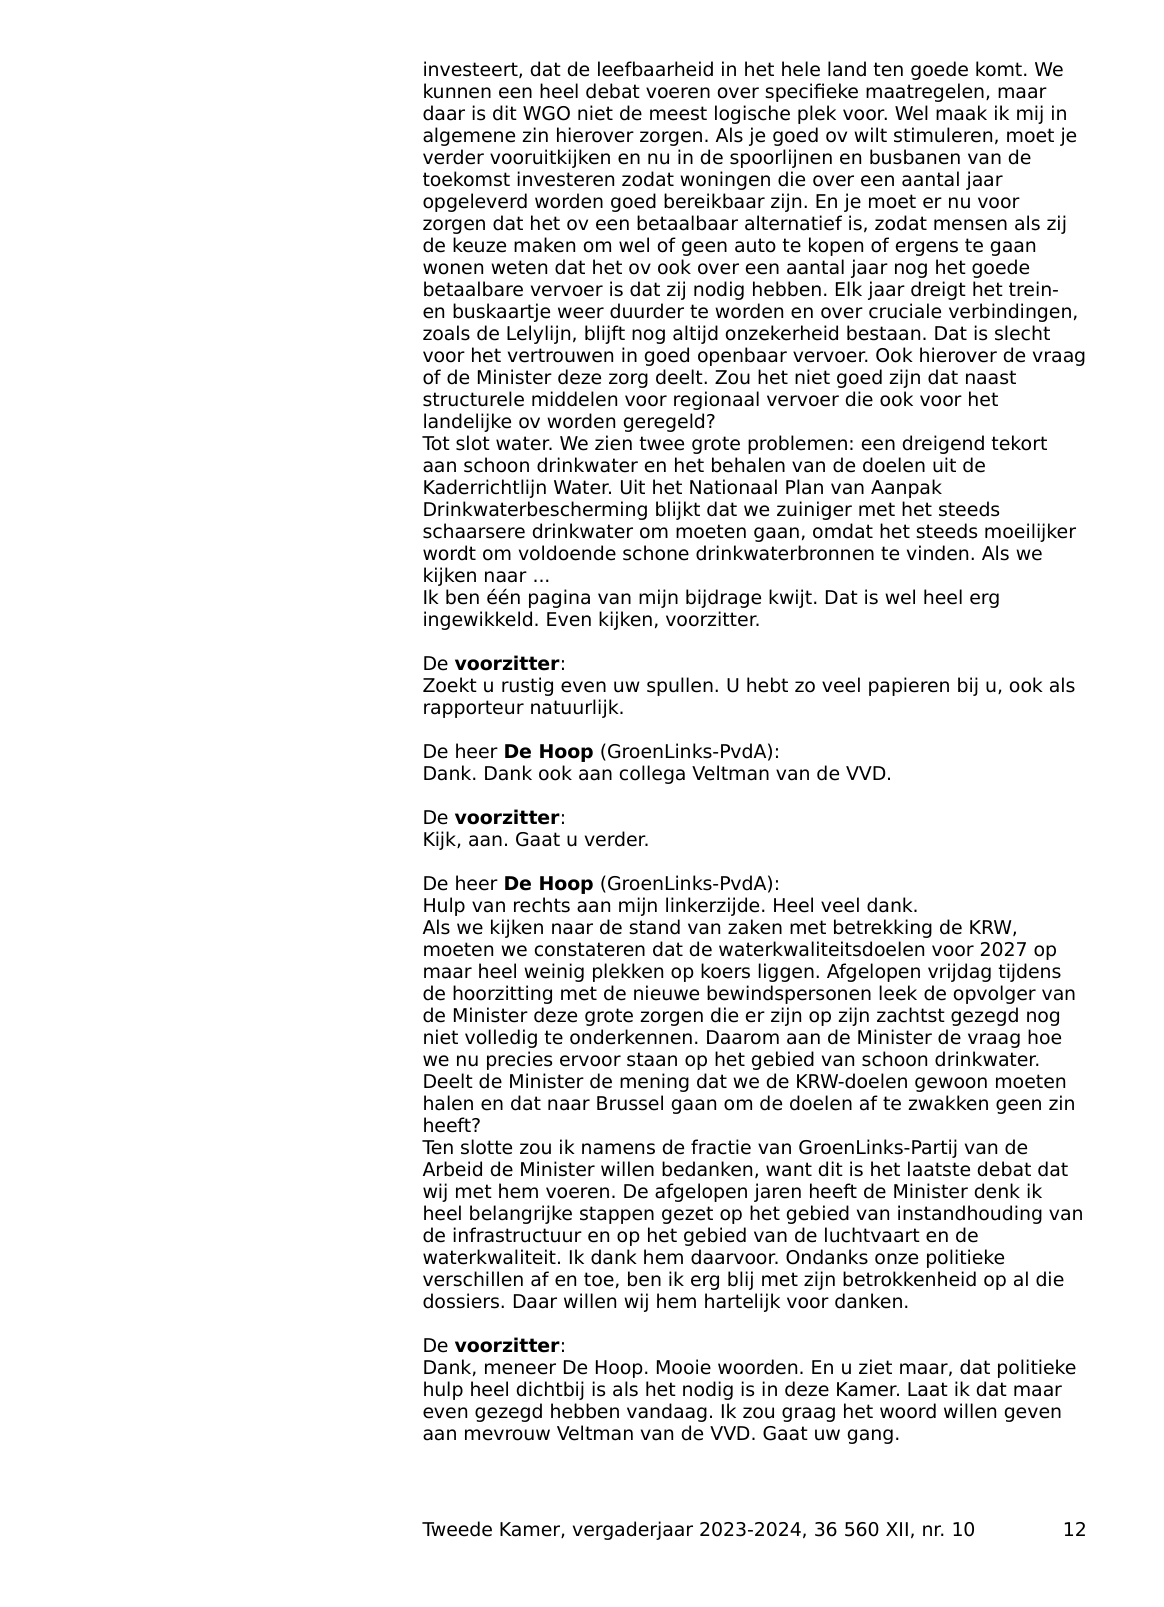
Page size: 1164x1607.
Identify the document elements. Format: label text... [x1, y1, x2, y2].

text De voorzitter: [422, 1335, 1087, 1357]
text Kijk, aan. Gaat u verder. [422, 829, 1087, 851]
text Hulp van rechts aan mijn linkerzijde. Heel veel dank. [422, 895, 1087, 917]
text Als we kijken naar de stand van zaken met betrekking de KRW, moeten we constateren dat de waterkwaliteitsdoelen voor 2027 op maar heel weinig plekken op koers liggen. Afgelopen vrijdag tijdens de hoorzitting met de nieuwe bewindspersonen leek de opvolger van de Minister deze grote zorgen die er zijn op zijn zachtst gezegd nog niet volledig te onderkennen. Daarom aan de Minister de vraag hoe we nu precies ervoor staan op het gebied van schoon drinkwater. Deelt de Minister de mening dat we de KRW-doelen gewoon moeten halen en dat naar Brussel gaan om de doelen af te zwakken geen zin heeft? [422, 917, 1087, 1137]
text De voorzitter: [422, 807, 1087, 829]
text Ten slotte zou ik namens de fractie van GroenLinks-Partij van de Arbeid de Minister willen bedanken, want dit is het laatste debat dat wij met hem voeren. De afgelopen jaren heeft de Minister denk ik heel belangrijke stappen gezet op het gebied van instandhouding van de infrastructuur en op het gebied van de luchtvaart en de waterkwaliteit. Ik dank hem daarvoor. Ondanks onze politieke verschillen af en toe, ben ik erg blij met zijn betrokkenheid op al die dossiers. Daar willen wij hem hartelijk voor danken. [422, 1137, 1087, 1313]
text investeert, dat de leefbaarheid in het hele land ten goede komt. We kunnen een heel debat voeren over specifieke maatregelen, maar daar is dit WGO niet de meest logische plek voor. Wel maak ik mij in algemene zin hierover zorgen. Als je goed ov wilt stimuleren, moet je verder vooruitkijken en nu in de spoorlijnen en busbanen van de toekomst investeren zodat woningen die over een aantal jaar opgeleverd worden goed bereikbaar zijn. En je moet er nu voor zorgen dat het ov een betaalbaar alternatief is, zodat mensen als zij de keuze maken om wel of geen auto te kopen of ergens te gaan wonen weten dat het ov ook over een aantal jaar nog het goede betaalbare vervoer is dat zij nodig hebben. Elk jaar dreigt het trein- en buskaartje weer duurder te worden en over cruciale verbindingen, zoals de Lelylijn, blijft nog altijd onzekerheid bestaan. Dat is slecht voor het vertrouwen in goed openbaar vervoer. Ook hierover de vraag of de Minister deze zorg deelt. Zou het niet goed zijn dat naast structurele middelen voor regionaal vervoer die ook voor het landelijke ov worden geregeld? [422, 59, 1087, 433]
text De heer De Hoop (GroenLinks-PvdA): [422, 873, 1087, 895]
text Dank. Dank ook aan collega Veltman van de VVD. [422, 763, 1087, 785]
text Tot slot water. We zien twee grote problemen: een dreigend tekort aan schoon drinkwater en het behalen van de doelen uit de Kaderrichtlijn Water. Uit het Nationaal Plan van Aanpak Drinkwaterbescherming blijkt dat we zuiniger met het steeds schaarsere drinkwater om moeten gaan, omdat het steeds moeilijker wordt om voldoende schone drinkwaterbronnen te vinden. Als we kijken naar ... [422, 433, 1087, 587]
text De voorzitter: [422, 653, 1087, 675]
text De heer De Hoop (GroenLinks-PvdA): [422, 741, 1087, 763]
text Ik ben één pagina van mijn bijdrage kwijt. Dat is wel heel erg ingewikkeld. Even kijken, voorzitter. [422, 587, 1087, 631]
text Dank, meneer De Hoop. Mooie woorden. En u ziet maar, dat politieke hulp heel dichtbij is als het nodig is in deze Kamer. Laat ik dat maar even gezegd hebben vandaag. Ik zou graag het woord willen geven aan mevrouw Veltman van de VVD. Gaat uw gang. [422, 1357, 1087, 1445]
text Zoekt u rustig even uw spullen. U hebt zo veel papieren bij u, ook als rapporteur natuurlijk. [422, 675, 1087, 719]
